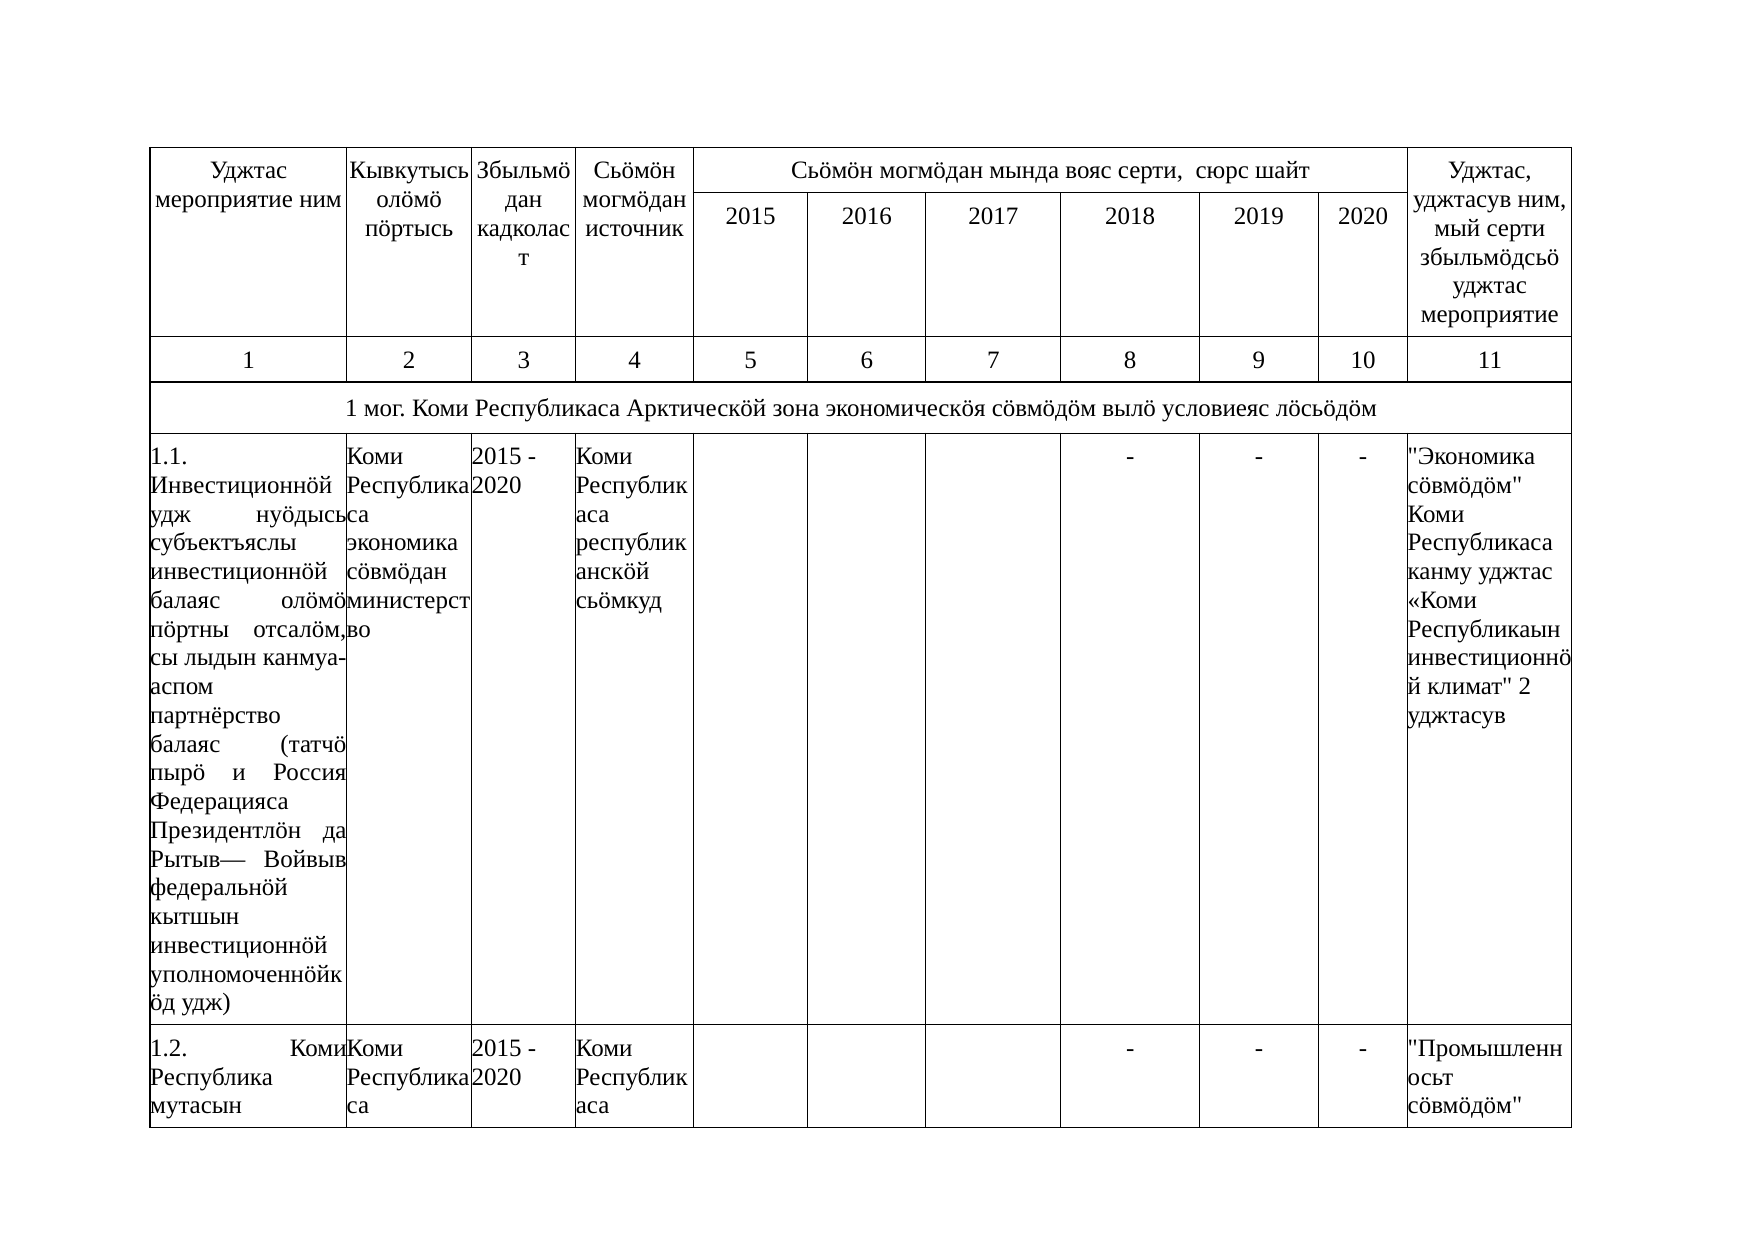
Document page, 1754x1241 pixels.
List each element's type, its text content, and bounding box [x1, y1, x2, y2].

table_cell 4 [576, 337, 693, 381]
table_cell Коми Республикаса [576, 1025, 693, 1127]
table_cell - [1200, 1025, 1318, 1127]
table_cell Коми Республикаса экономика сӧвмӧдан министерство [347, 434, 471, 1024]
table_header Уджтас мероприятие ним [151, 148, 346, 336]
table_header Сьӧмӧн могмӧдан источник [576, 148, 693, 336]
table_cell 5 [694, 337, 807, 381]
table_cell [808, 1025, 925, 1127]
table_cell - [1319, 1025, 1407, 1127]
table_cell [694, 434, 807, 1024]
table_cell Коми Республикаса [347, 1025, 471, 1127]
table_header Уджтас, уджтасув ним, мый серти збыльмӧдсьӧ уджтас мероприятие [1408, 148, 1571, 336]
table_cell - [1061, 1025, 1199, 1127]
table_cell 2017 [926, 193, 1060, 336]
table_cell 1.1. Инвестиционнӧй удж нуӧдысь субъектъяслы инвестиционнӧй балаяс олӧмӧ пӧртны отсалӧм, сы лыдын канмуа-аспом партнёрство балаяс (татчӧ пырӧ и Россия Федерацияса Президентлӧн да Рытыв— Войвыв федеральнӧй кытшын инвестиционнӧй уполномоченнӧйкӧд удж) [151, 434, 346, 1024]
table_cell 3 [472, 337, 575, 381]
table_cell [926, 1025, 1060, 1127]
table_cell [694, 1025, 807, 1127]
table_cell 2015 - 2020 [472, 434, 575, 1024]
table_cell 11 [1408, 337, 1571, 381]
table_cell 2020 [1319, 193, 1407, 336]
table_cell [926, 434, 1060, 1024]
table_cell 2019 [1200, 193, 1318, 336]
table_cell 6 [808, 337, 925, 381]
table_cell 2016 [808, 193, 925, 336]
table_cell 2015 - 2020 [472, 1025, 575, 1127]
table_cell Коми Республикаса республиканскӧй сьӧмкуд [576, 434, 693, 1024]
table_cell - [1200, 434, 1318, 1024]
table_cell "Экономика сӧвмӧдӧм" Коми Республикаса канму уджтас «Коми Республикаын инвестиционнӧй климат" 2 уджтасув [1408, 434, 1571, 1024]
table_cell 1 мог. Коми Республикаса Арктическӧй зона экономическӧя сӧвмӧдӧм вылӧ условиеяс лӧсьӧдӧм [151, 383, 1571, 432]
table_cell 2015 [694, 193, 807, 336]
table_cell 2 [347, 337, 471, 381]
table_header Кывкутысь олӧмӧ пӧртысь [347, 148, 471, 336]
table_cell 2018 [1061, 193, 1199, 336]
table_cell 10 [1319, 337, 1407, 381]
table_cell 8 [1061, 337, 1199, 381]
table_header Збыльмӧдан кадколаст [472, 148, 575, 336]
table_cell 1 [151, 337, 346, 381]
table_header Сьӧмӧн могмӧдан мында вояс серти, сюрс шайт [694, 148, 1407, 192]
table_cell [808, 434, 925, 1024]
table_cell 9 [1200, 337, 1318, 381]
table_cell - [1319, 434, 1407, 1024]
table_cell - [1061, 434, 1199, 1024]
table_cell 1.2. Коми Республика мутасын [151, 1025, 346, 1127]
table_cell 7 [926, 337, 1060, 381]
table_cell "Промышленносьт сӧвмӧдӧм" [1408, 1025, 1571, 1127]
